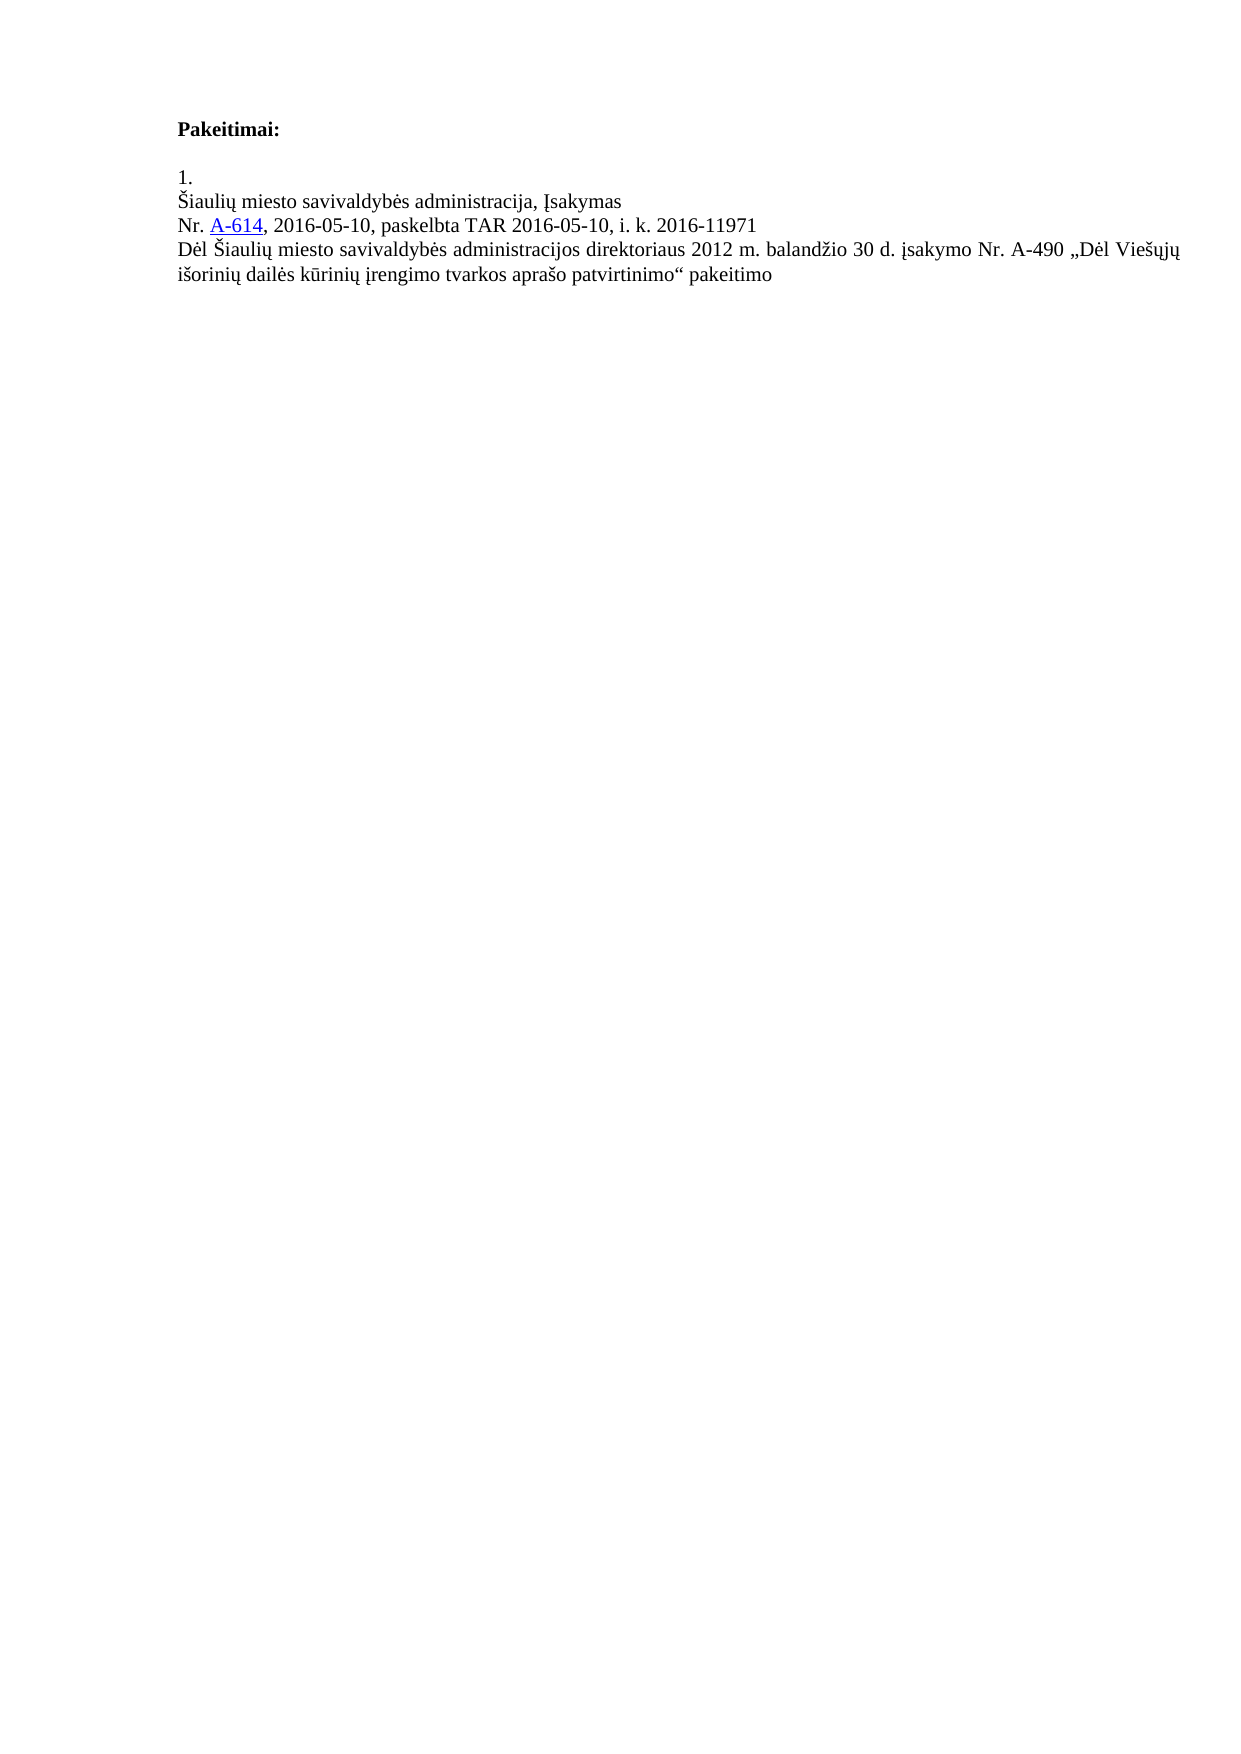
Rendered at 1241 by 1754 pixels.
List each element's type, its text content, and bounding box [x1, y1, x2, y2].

text Pakeitimai: [177, 117, 1181, 141]
text Nr. A-614, 2016-05-10, paskelbta TAR 2016-05-10, i. k. 2016-11971 [177, 213, 1181, 237]
text Šiaulių miesto savivaldybės administracija, Įsakymas [177, 189, 1181, 213]
text 1. [177, 165, 1181, 189]
text Dėl Šiaulių miesto savivaldybės administracijos direktoriaus 2012 m. balandžio 30 d. įsakymo Nr. A-490 „Dėl Viešųjų išorinių dailės kūrinių įrengimo tvarkos aprašo patvirtinimo“ pakeitimo [177, 237, 1181, 286]
